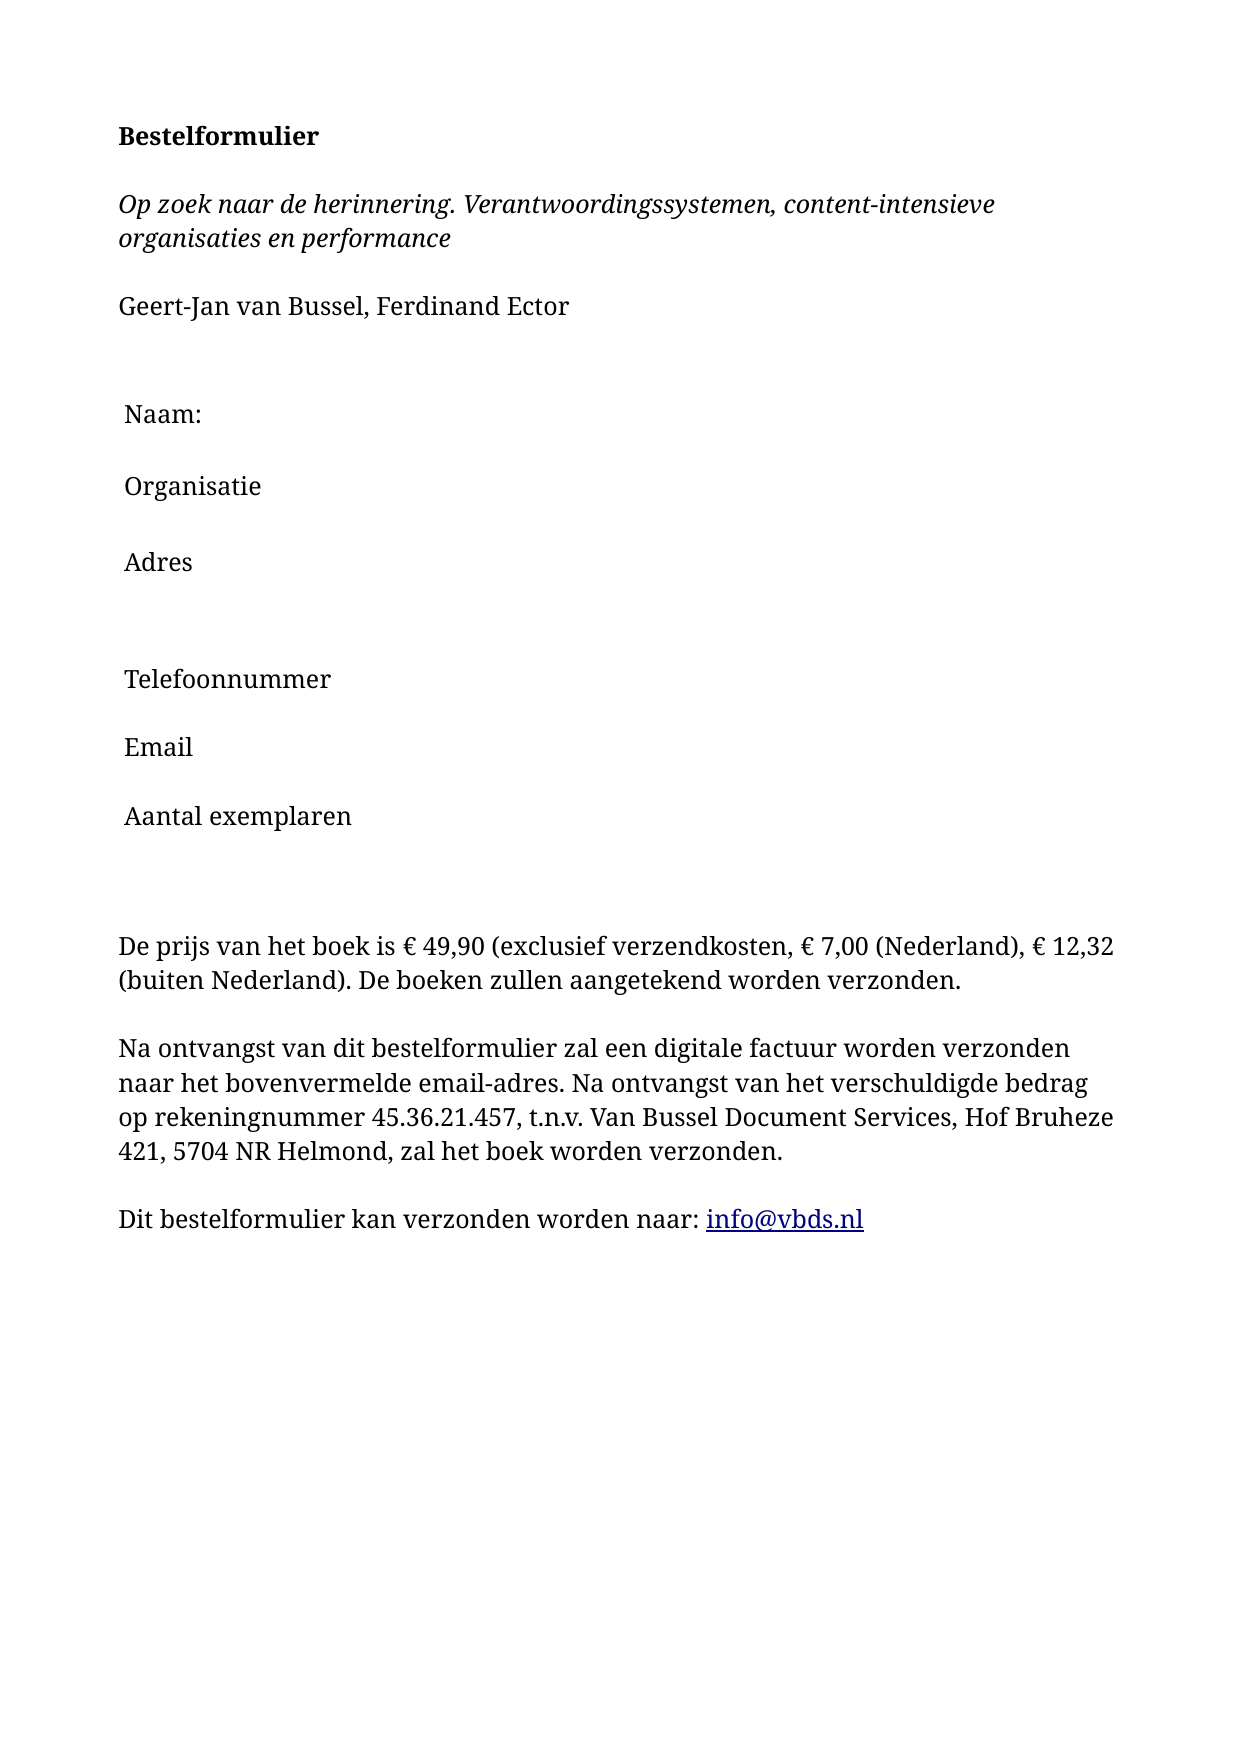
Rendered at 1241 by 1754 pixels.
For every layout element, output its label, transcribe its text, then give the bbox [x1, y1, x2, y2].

table_header [620, 391, 1122, 463]
table_cell [620, 539, 1122, 656]
table_cell Email [118, 724, 620, 792]
text Op zoek naar de herinnering. Verantwoordingssystemen, content-intensieve organisaties en per­form­ance [118, 186, 1122, 254]
text Na ontvangst van dit bestelformulier zal een digitale factuur worden verzonden naar het bovenvermelde email-adres. Na ontvangst van het verschuldigde bedrag op rekening­nummer 45.36.21.457, t.n.v. Van Bussel Document Services, Hof Bruheze 421, 5704 NR Helmond, zal het boek worden verzonden. [118, 1031, 1122, 1167]
table_cell [620, 656, 1122, 724]
table_cell [620, 724, 1122, 792]
text Dit bestelformulier kan verzonden worden naar: info@vbds.nl [118, 1201, 1122, 1236]
text Geert-Jan van Bussel, Ferdinand Ector [118, 288, 1122, 322]
table_cell Adres [118, 539, 620, 656]
table_cell Telefoonnummer [118, 656, 620, 724]
table_cell [620, 463, 1122, 539]
text De prijs van het boek is € 49,90 (exclusief verzendkosten, € 7,00 (Neder­land), € 12,32 (bui­ten Nederland). De boeken zullen aangetekend worden verzonden. [118, 929, 1122, 997]
table_cell Aantal exemplaren [118, 793, 620, 861]
text Bestelformulier [118, 118, 1122, 152]
table_cell [620, 793, 1122, 861]
table_header Naam: [118, 391, 620, 463]
table_cell Organisatie [118, 463, 620, 539]
